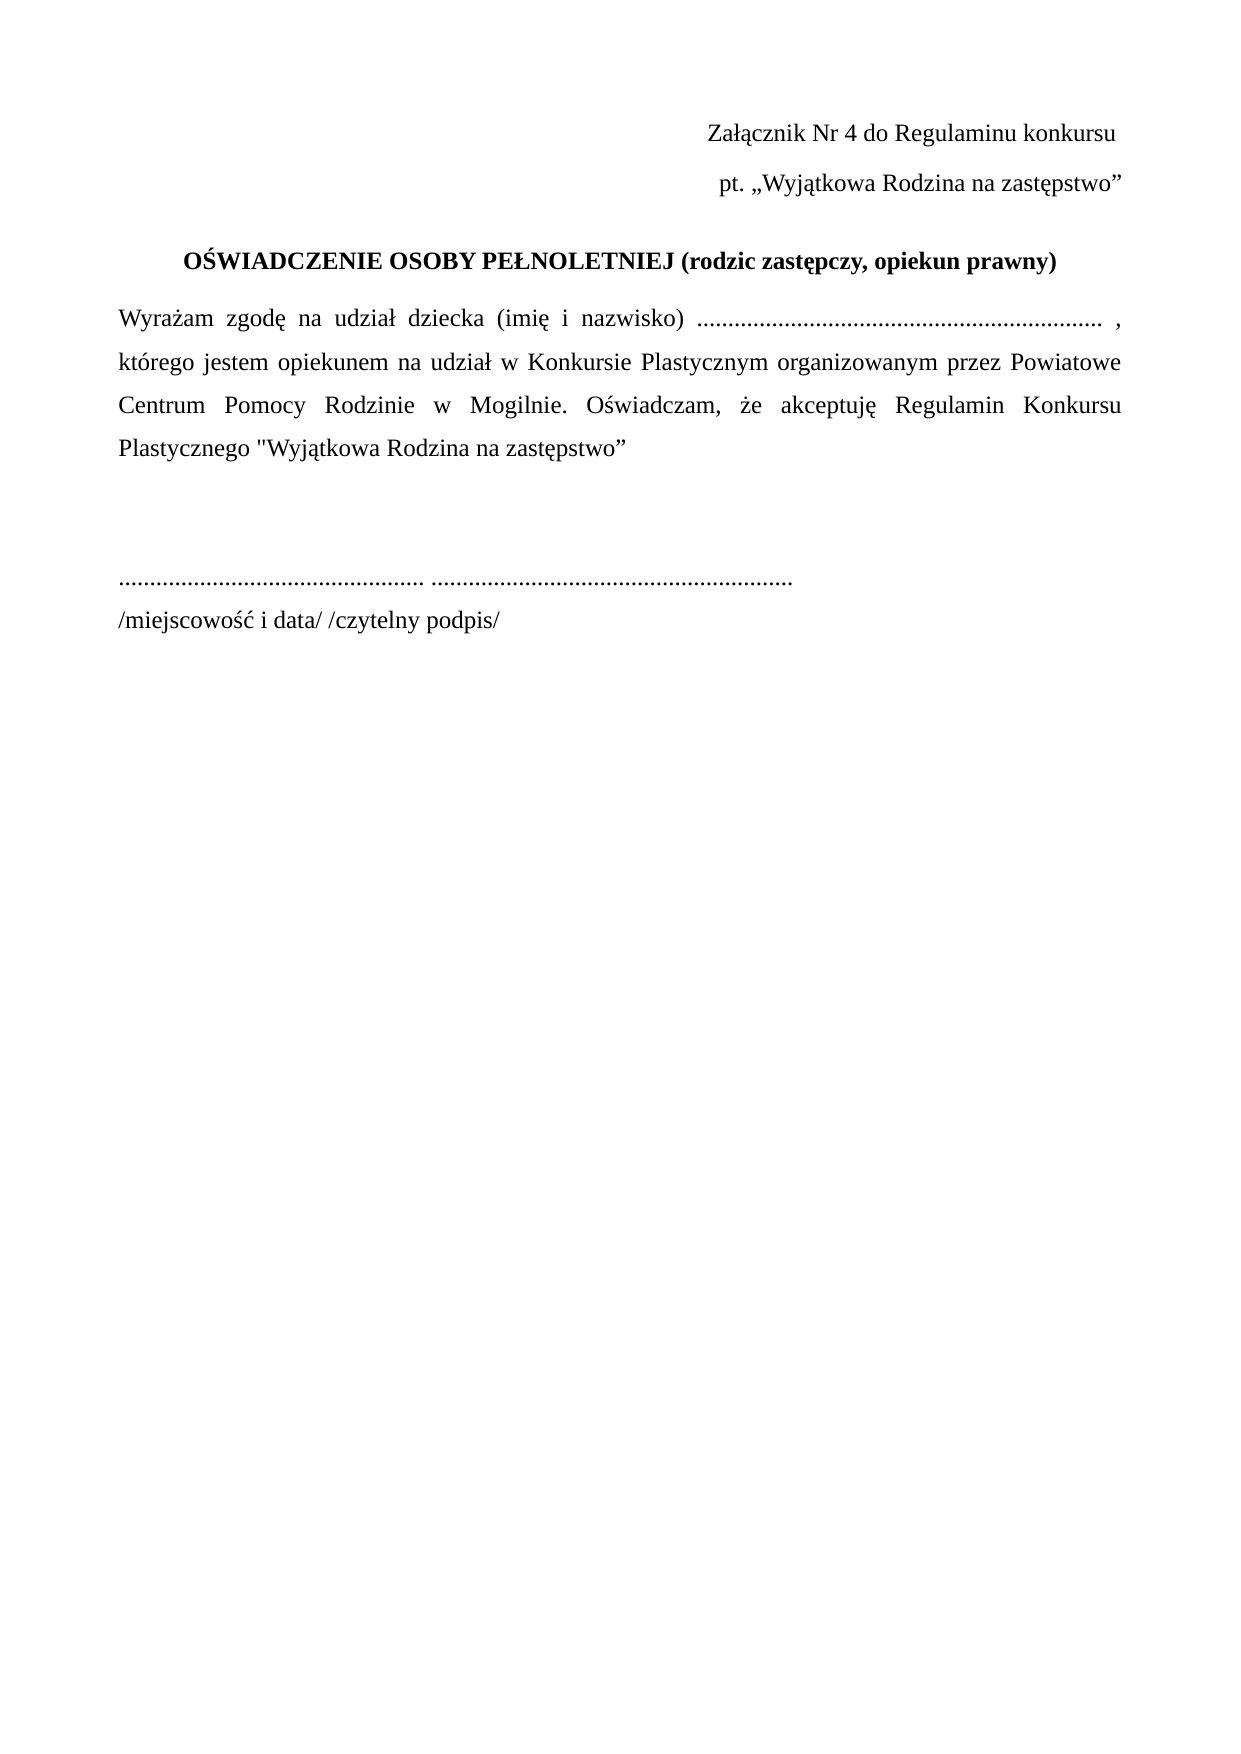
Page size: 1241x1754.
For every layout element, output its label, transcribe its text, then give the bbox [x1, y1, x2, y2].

text Wyrażam zgodę na udział dziecka (imię i nazwisko) ................................................................. , którego jestem opiekunem na udział w Konkursie Plastycznym organizowanym przez Powiatowe Centrum Pomocy Rodzinie w Mogilnie. Oświadczam, że akceptuję Regulamin Konkursu Plastycznego "Wyjątkowa Rodzina na zastępstwo” [118, 303, 1122, 462]
text OŚWIADCZENIE OSOBY PEŁNOLETNIEJ (rodzic zastępczy, opiekun prawny) [118, 246, 1122, 275]
text Załącznik Nr 4 do Regulaminu konkursu [118, 118, 1122, 147]
text ................................................. .......................................................... [118, 562, 1122, 591]
text pt. „Wyjątkowa Rodzina na zastępstwo” [118, 168, 1122, 196]
text /miejscowość i data/ /czytelny podpis/ [118, 605, 1122, 634]
